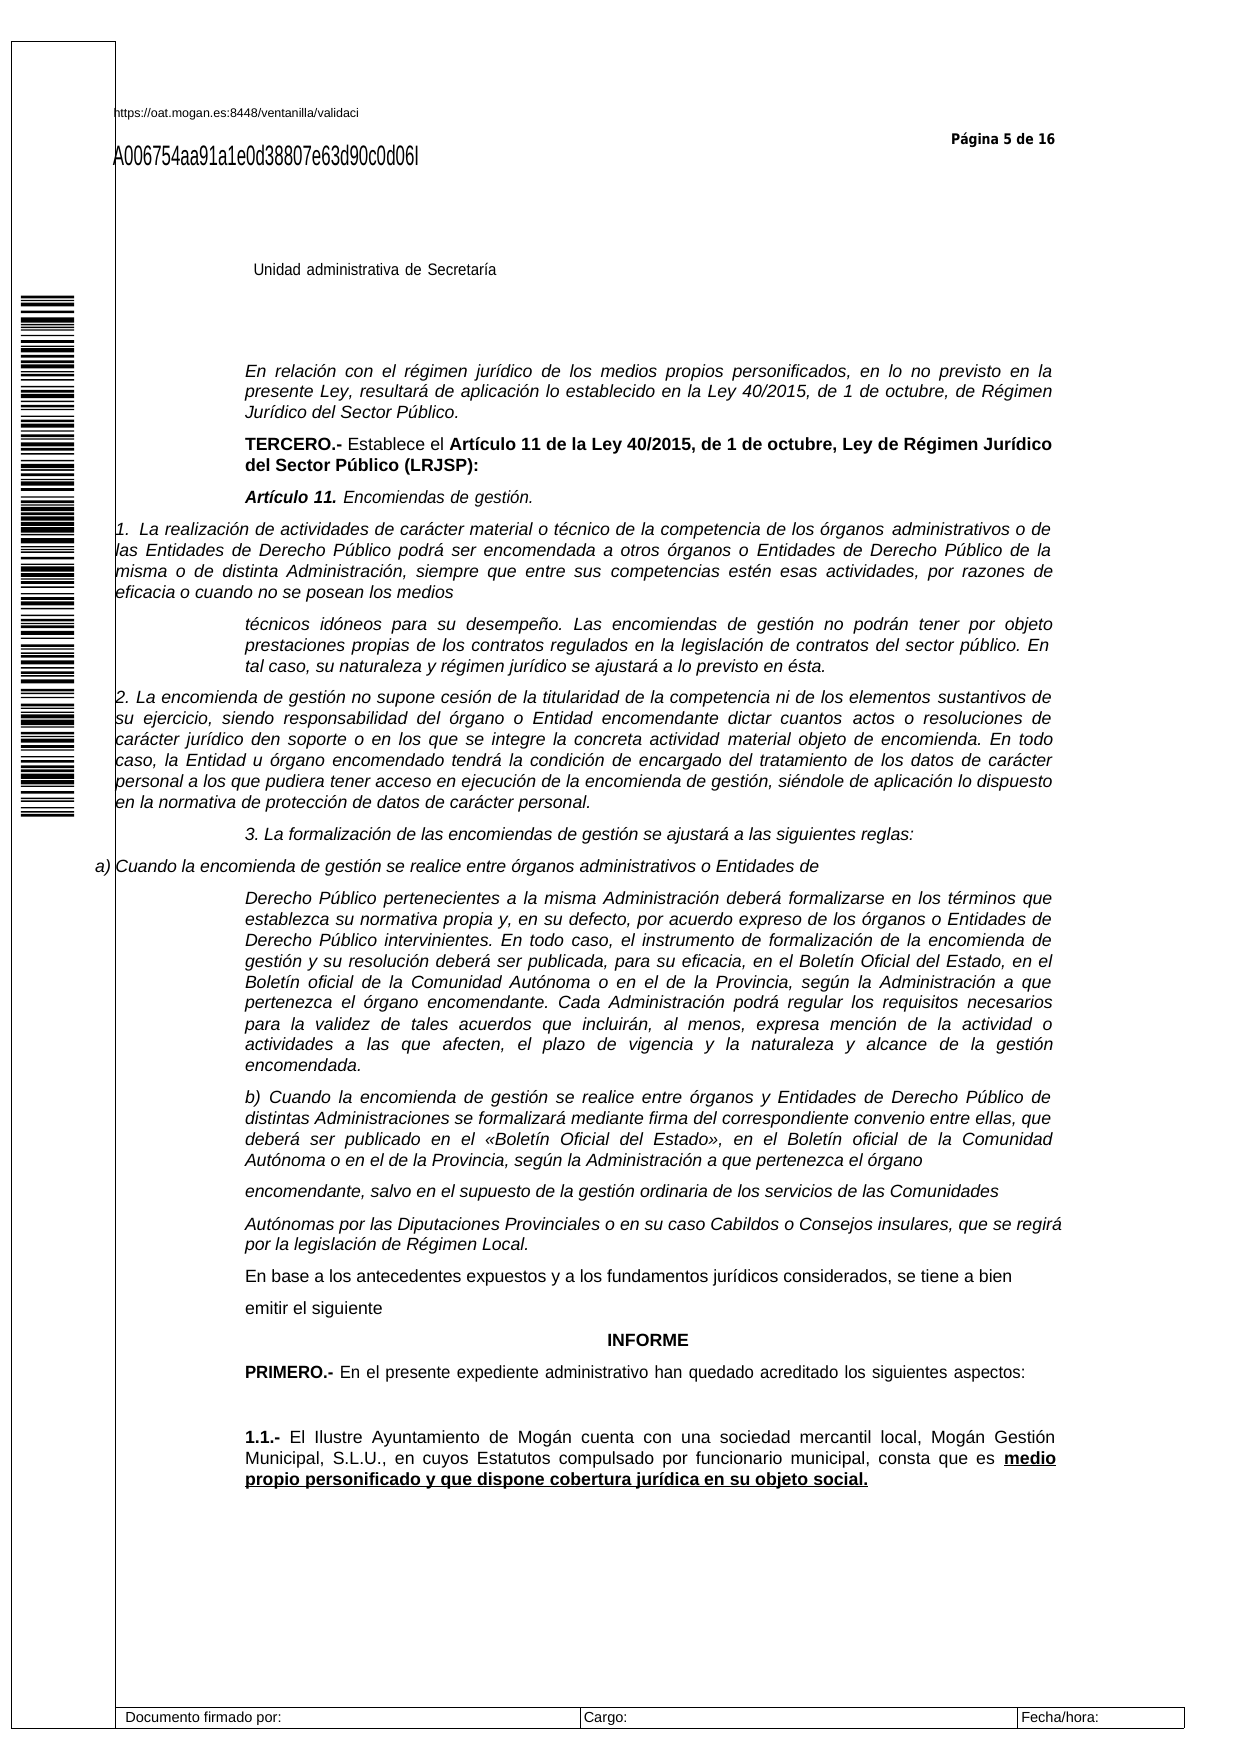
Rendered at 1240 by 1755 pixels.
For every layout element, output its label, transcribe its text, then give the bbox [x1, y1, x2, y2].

table_cell Documento firmado por: [116, 1708, 580, 1727]
table_cell Cargo: [581, 1708, 1017, 1727]
table_cell Fecha/hora: [1018, 1708, 1184, 1727]
table_header COPIA AUTÉNTICA que puede ser comprobada mediante el Código Seguro de Verificación en https://oat.mogan.es:8448/ventanilla/validacionDoc/index.jsp?entidad=MOGAN A006754aa91a1e0d38807e63d90c0d06I [12, 42, 115, 1727]
table_header Página 5 de 16 Unidad administrativa de Secretaría En relación con el régimen jurídico de los medios propios personificados, en lo no previsto en la presente Ley, resultará de aplicación lo establecido en la Ley 40/2015, de 1 de octubre, de Régimen Jurídico del Sector Público. TERCERO.- Establece el Artículo 11 de la Ley 40/2015, de 1 de octubre, Ley de Régimen Jurídico del Sector Público (LRJSP): Artículo 11. Encomiendas de gestión. La realización de actividades de carácter material o técnico de la competencia de los órganos administrativos o de las Entidades de Derecho Público podrá ser encomendada a otros órganos o Entidades de Derecho Público de la misma o de distinta Administración, siempre que entre sus competencias estén esas actividades, por razones de eficacia o cuando no se posean los medios técnicos idóneos para su desempeño. Las encomiendas de gestión no podrán tener por objeto prestaciones propias de los contratos regulados en la legislación de contratos del sector público. En tal caso, su naturaleza y régimen jurídico se ajustará a lo previsto en ésta. La encomienda de gestión no supone cesión de la titularidad de la competencia ni de los elementos sustantivos de su ejercicio, siendo responsabilidad del órgano o Entidad encomendante dictar cuantos actos o resoluciones de carácter jurídico den soporte o en los que se integre la concreta actividad material objeto de encomienda. En todo caso, la Entidad u órgano encomendado tendrá la condición de encargado del tratamiento de los datos de carácter personal a los que pudiera tener acceso en ejecución de la encomienda de gestión, siéndole de aplicación lo dispuesto en la normativa de protección de datos de carácter personal. La formalización de las encomiendas de gestión se ajustará a las siguientes reglas: Cuando la encomienda de gestión se realice entre órganos administrativos o Entidades de Derecho Público pertenecientes a la misma Administración deberá formalizarse en los términos que establezca su normativa propia y, en su defecto, por acuerdo expreso de los órganos o Entidades de Derecho Público intervinientes. En todo caso, el instrumento de formalización de la encomienda de gestión y su resolución deberá ser publicada, para su eficacia, en el Boletín Oficial del Estado, en el Boletín oficial de la Comunidad Autónoma o en el de la Provincia, según la Administración a que pertenezca el órgano encomendante. Cada Administración podrá regular los requisitos necesarios para la validez de tales acuerdos que incluirán, al menos, expresa mención de la actividad o actividades a las que afecten, el plazo de vigencia y la naturaleza y alcance de la gestión encomendada. Cuando la encomienda de gestión se realice entre órganos y Entidades de Derecho Público de distintas Administraciones se formalizará mediante firma del correspondiente convenio entre ellas, que deberá ser publicado en el «Boletín Oficial del Estado», en el Boletín oficial de la Comunidad Autónoma o en el de la Provincia, según la Administración a que pertenezca el órgano encomendante, salvo en el supuesto de la gestión ordinaria de los servicios de las Comunidades Autónomas por las Diputaciones Provinciales o en su caso Cabildos o Consejos insulares, que se regirá por la legislación de Régimen Local. En base a los antecedentes expuestos y a los fundamentos jurídicos considerados, se tiene a bien emitir el siguiente INFORME PRIMERO.- En el presente expediente administrativo han quedado acreditado los siguientes aspectos: 1.1.- El Ilustre Ayuntamiento de Mogán cuenta con una sociedad mercantil local, Mogán Gestión Municipal, S.L.U., en cuyos Estatutos compulsado por funcionario municipal, consta que es medio propio personificado y que dispone cobertura jurídica en su objeto social. [116, 41, 1184, 1707]
